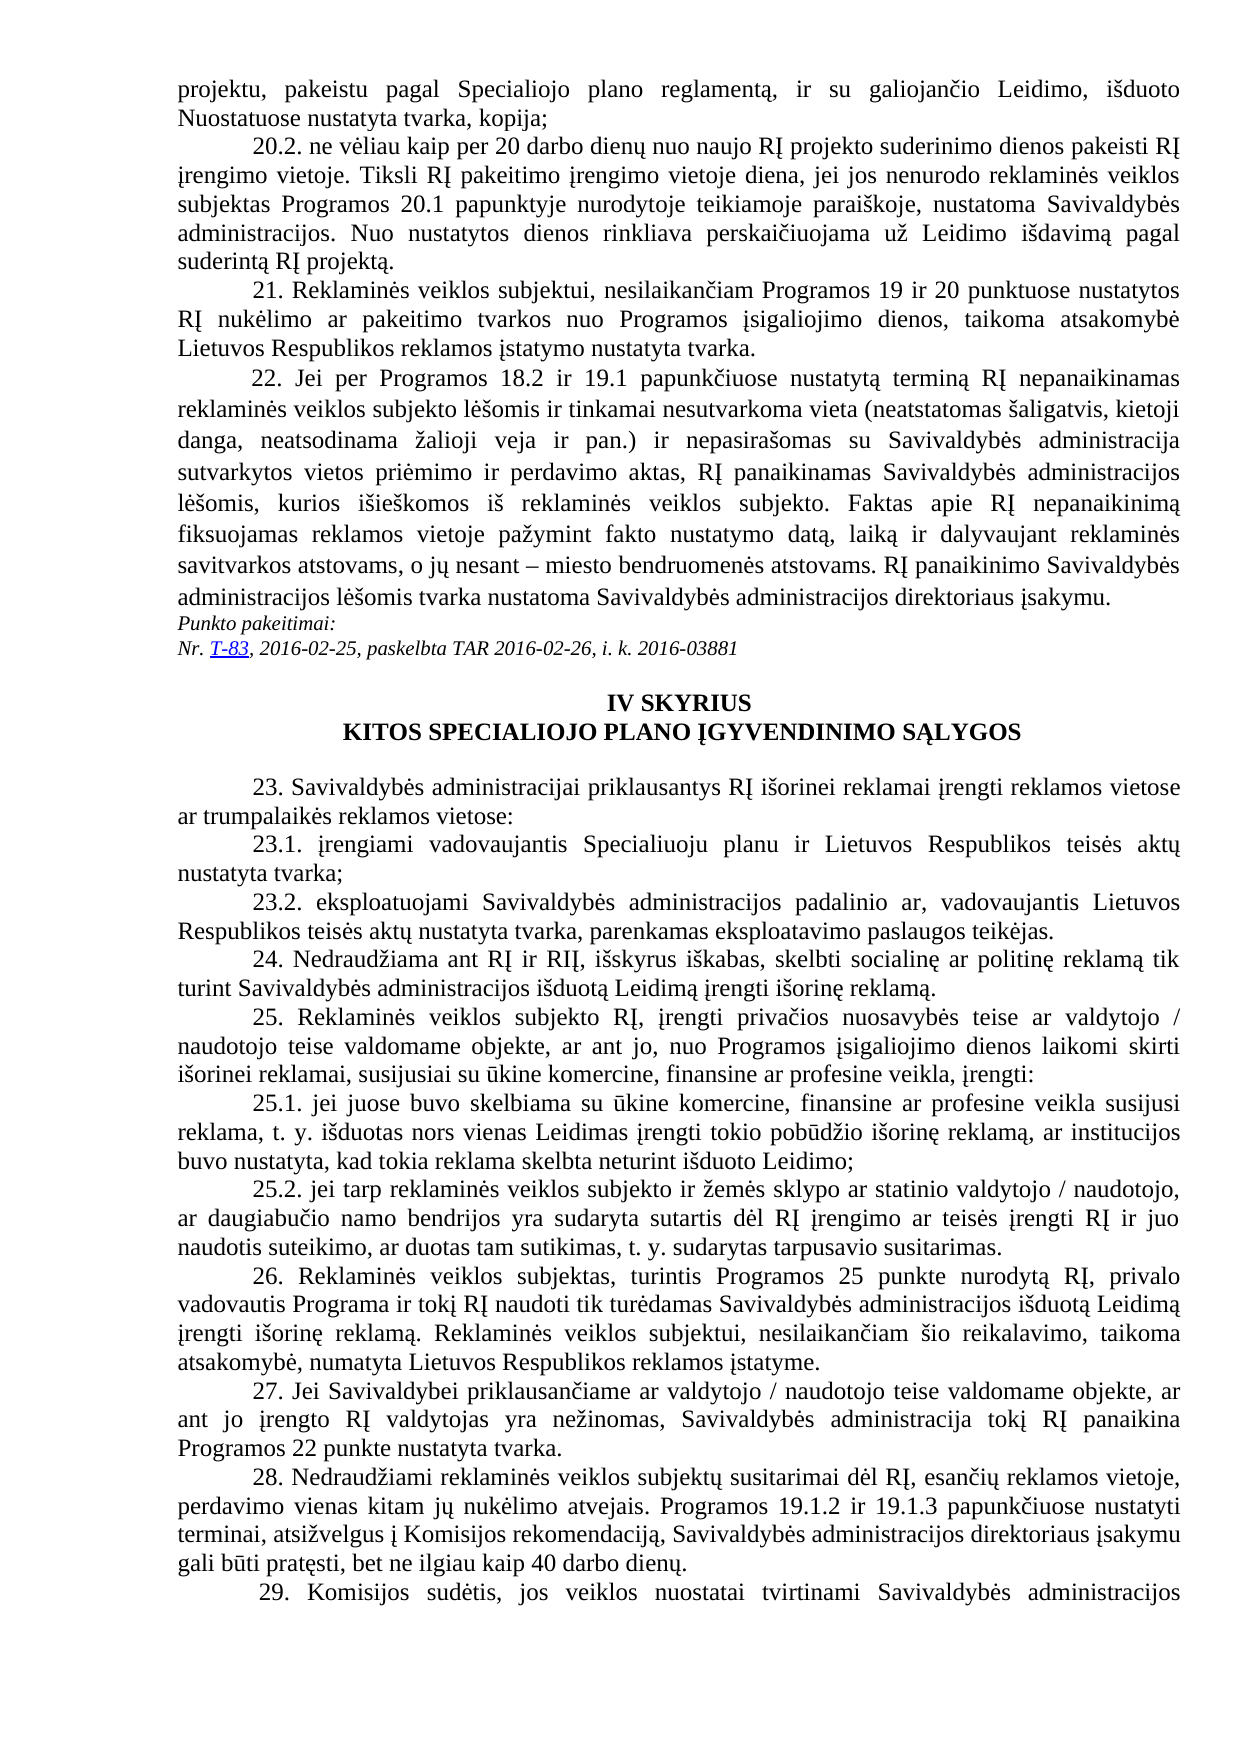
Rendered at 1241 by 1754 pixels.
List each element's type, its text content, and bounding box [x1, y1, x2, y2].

text 29. Komisijos sudėtis, jos veiklos nuostatai tvirtinami Savivaldybės administracijos [177, 1577, 1181, 1606]
text 23.2. eksploatuojami Savivaldybės administracijos padalinio ar, vadovaujantis Lietuvos Respublikos teisės aktų nustatyta tvarka, parenkamas eksploatavimo paslaugos teikėjas. [177, 887, 1181, 944]
text 23. Savivaldybės administracijai priklausantys RĮ išorinei reklamai įrengti reklamos vietose ar trumpalaikės reklamos vietose: [177, 772, 1181, 829]
text 25.2. jei tarp reklaminės veiklos subjekto ir žemės sklypo ar statinio valdytojo / naudotojo, ar daugiabučio namo bendrijos yra sudaryta sutartis dėl RĮ įrengimo ar teisės įrengti RĮ ir juo naudotis suteikimo, ar duotas tam sutikimas, t. y. sudarytas tarpusavio susitarimas. [177, 1174, 1181, 1261]
text 20.2. ne vėliau kaip per 20 darbo dienų nuo naujo RĮ projekto suderinimo dienos pakeisti RĮ įrengimo vietoje. Tiksli RĮ pakeitimo įrengimo vietoje diena, jei jos nenurodo reklaminės veiklos subjektas Programos 20.1 papunktyje nurodytoje teikiamoje paraiškoje, nustatoma Savivaldybės administracijos. Nuo nustatytos dienos rinkliava perskaičiuojama už Leidimo išdavimą pagal suderintą RĮ projektą. [177, 131, 1181, 275]
text 28. Nedraudžiami reklaminės veiklos subjektų susitarimai dėl RĮ, esančių reklamos vietoje, perdavimo vienas kitam jų nukėlimo atvejais. Programos 19.1.2 ir 19.1.3 papunkčiuose nustatyti terminai, atsižvelgus į Komisijos rekomendaciją, Savivaldybės administracijos direktoriaus įsakymu gali būti pratęsti, bet ne ilgiau kaip 40 darbo dienų. [177, 1462, 1181, 1577]
text 23.1. įrengiami vadovaujantis Specialiuoju planu ir Lietuvos Respublikos teisės aktų nustatyta tvarka; [177, 829, 1181, 887]
text IV SKYRIUS [177, 688, 1181, 717]
text 22. Jei per Programos 18.2 ir 19.1 papunkčiuose nustatytą terminą RĮ nepanaikinamas reklaminės veiklos subjekto lėšomis ir tinkamai nesutvarkoma vieta (neatstatomas šaligatvis, kietoji danga, neatsodinama žalioji veja ir pan.) ir nepasirašomas su Savivaldybės administracija sutvarkytos vietos priėmimo ir perdavimo aktas, RĮ panaikinamas Savivaldybės administracijos lėšomis, kurios išieškomos iš reklaminės veiklos subjekto. Faktas apie RĮ nepanaikinimą fiksuojamas reklamos vietoje pažymint fakto nustatymo datą, laiką ir dalyvaujant reklaminės savitvarkos atstovams, o jų nesant – miesto bendruomenės atstovams. RĮ panaikinimo Savivaldybės administracijos lėšomis tvarka nustatoma Savivaldybės administracijos direktoriaus įsakymu. [177, 361, 1181, 611]
text Nr. T-83, 2016-02-25, paskelbta TAR 2016-02-26, i. k. 2016-03881 [177, 635, 1181, 659]
text 24. Nedraudžiama ant RĮ ir RIĮ, išskyrus iškabas, skelbti socialinę ar politinę reklamą tik turint Savivaldybės administracijos išduotą Leidimą įrengti išorinę reklamą. [177, 944, 1181, 1002]
text projektu, pakeistu pagal Specialiojo plano reglamentą, ir su galiojančio Leidimo, išduoto Nuostatuose nustatyta tvarka, kopija; [177, 74, 1181, 131]
text 25.1. jei juose buvo skelbiama su ūkine komercine, finansine ar profesine veikla susijusi reklama, t. y. išduotas nors vienas Leidimas įrengti tokio pobūdžio išorinę reklamą, ar institucijos buvo nustatyta, kad tokia reklama skelbta neturint išduoto Leidimo; [177, 1088, 1181, 1174]
text 27. Jei Savivaldybei priklausančiame ar valdytojo / naudotojo teise valdomame objekte, ar ant jo įrengto RĮ valdytojas yra nežinomas, Savivaldybės administracija tokį RĮ panaikina Programos 22 punkte nustatyta tvarka. [177, 1376, 1181, 1462]
text KITOS SPECIALIOJO PLANO ĮGYVENDINIMO SĄLYGOS [177, 717, 1181, 746]
text 26. Reklaminės veiklos subjektas, turintis Programos 25 punkte nurodytą RĮ, privalo vadovautis Programa ir tokį RĮ naudoti tik turėdamas Savivaldybės administracijos išduotą Leidimą įrengti išorinę reklamą. Reklaminės veiklos subjektui, nesilaikančiam šio reikalavimo, taikoma atsakomybė, numatyta Lietuvos Respublikos reklamos įstatyme. [177, 1261, 1181, 1376]
text Punkto pakeitimai: [177, 611, 1181, 635]
text 25. Reklaminės veiklos subjekto RĮ, įrengti privačios nuosavybės teise ar valdytojo / naudotojo teise valdomame objekte, ar ant jo, nuo Programos įsigaliojimo dienos laikomi skirti išorinei reklamai, susijusiai su ūkine komercine, finansine ar profesine veikla, įrengti: [177, 1002, 1181, 1088]
text 21. Reklaminės veiklos subjektui, nesilaikančiam Programos 19 ir 20 punktuose nustatytos RĮ nukėlimo ar pakeitimo tvarkos nuo Programos įsigaliojimo dienos, taikoma atsakomybė Lietuvos Respublikos reklamos įstatymo nustatyta tvarka. [177, 275, 1181, 361]
